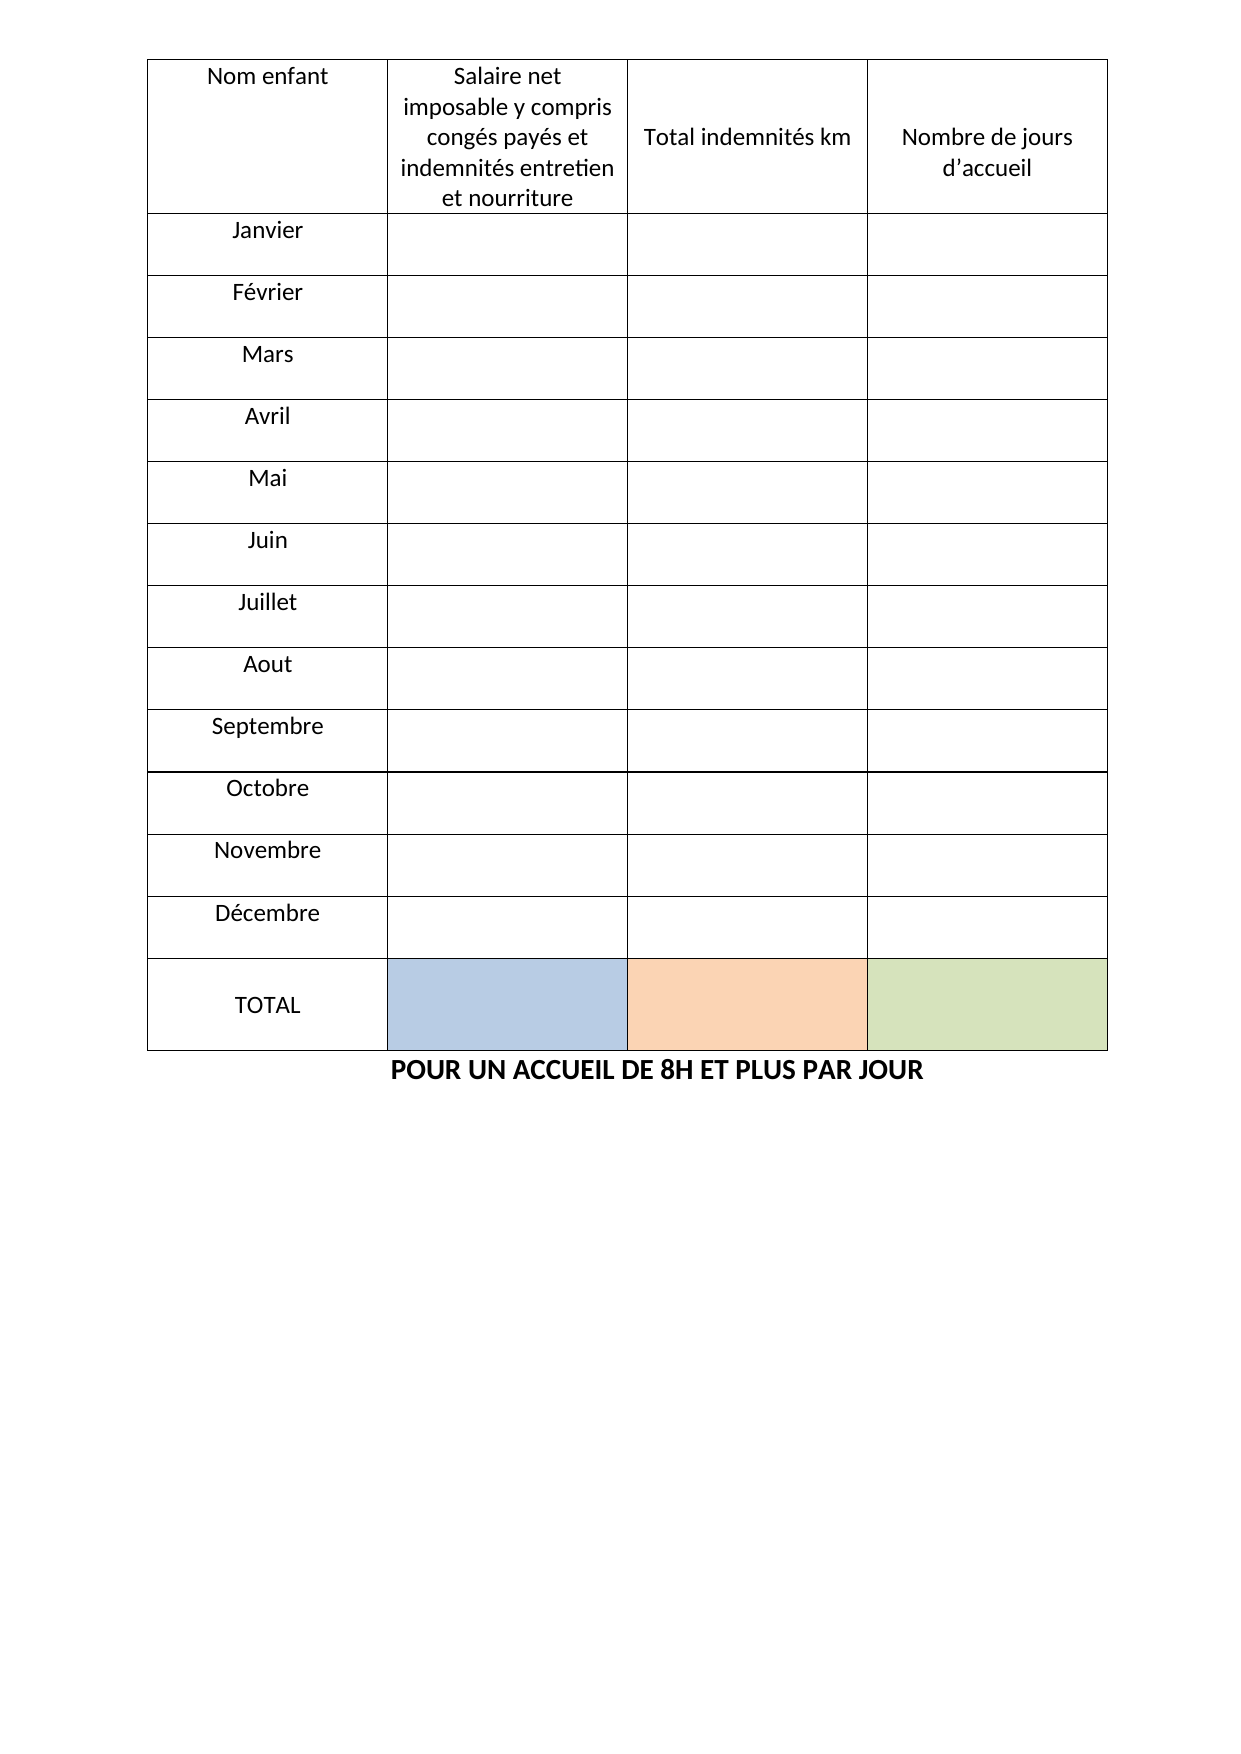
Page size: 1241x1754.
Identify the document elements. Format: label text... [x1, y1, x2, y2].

table_cell [628, 214, 867, 275]
table_header Total indemnités km [628, 60, 867, 213]
table_cell [388, 462, 627, 523]
table_cell [388, 897, 627, 958]
table_cell Mars [148, 338, 387, 399]
table_cell [628, 524, 867, 585]
table_cell [388, 524, 627, 585]
table_cell [868, 338, 1107, 399]
table_cell Juin [148, 524, 387, 585]
table_cell [868, 959, 1107, 1050]
table_cell [868, 897, 1107, 958]
table_cell [628, 338, 867, 399]
table_cell [388, 648, 627, 709]
table_cell [628, 959, 867, 1050]
table_cell [868, 276, 1107, 337]
table_cell Novembre [148, 835, 387, 896]
table_header Nombre de jours d’accueil [868, 60, 1107, 213]
table_cell TOTAL [148, 959, 387, 1050]
table_cell Aout [148, 648, 387, 709]
table_cell [628, 648, 867, 709]
table_cell [868, 835, 1107, 896]
table_cell [868, 773, 1107, 833]
table_cell [388, 338, 627, 399]
table_cell [388, 214, 627, 275]
table_cell [628, 773, 867, 833]
table_cell [628, 710, 867, 771]
table_cell [868, 524, 1107, 585]
table_cell [868, 400, 1107, 461]
table_cell [388, 586, 627, 647]
table_header Salaire net imposable y compris congés payés et indemnités entretien et nourriture [388, 60, 627, 213]
table_cell Décembre [148, 897, 387, 958]
table_cell [868, 214, 1107, 275]
table_cell [628, 276, 867, 337]
table_cell [628, 835, 867, 896]
table_cell Juillet [148, 586, 387, 647]
table_cell [388, 276, 627, 337]
table_cell [868, 648, 1107, 709]
table_cell Mai [148, 462, 387, 523]
table_header Nom enfant [148, 60, 387, 213]
table_cell [388, 773, 627, 833]
table_cell [388, 400, 627, 461]
table_cell Octobre [148, 773, 387, 833]
table_cell [388, 835, 627, 896]
table_cell Janvier [148, 214, 387, 275]
table_cell Avril [148, 400, 387, 461]
table_cell [388, 710, 627, 771]
table_cell [628, 400, 867, 461]
table_cell [868, 710, 1107, 771]
table_cell [388, 959, 627, 1050]
table_cell [868, 462, 1107, 523]
table_cell [628, 586, 867, 647]
table_cell Septembre [148, 710, 387, 771]
table_cell Février [148, 276, 387, 337]
text POUR UN ACCUEIL DE 8H ET PLUS PAR JOUR [148, 1051, 1167, 1087]
table_cell [628, 462, 867, 523]
table_cell [868, 586, 1107, 647]
table_cell [628, 897, 867, 958]
